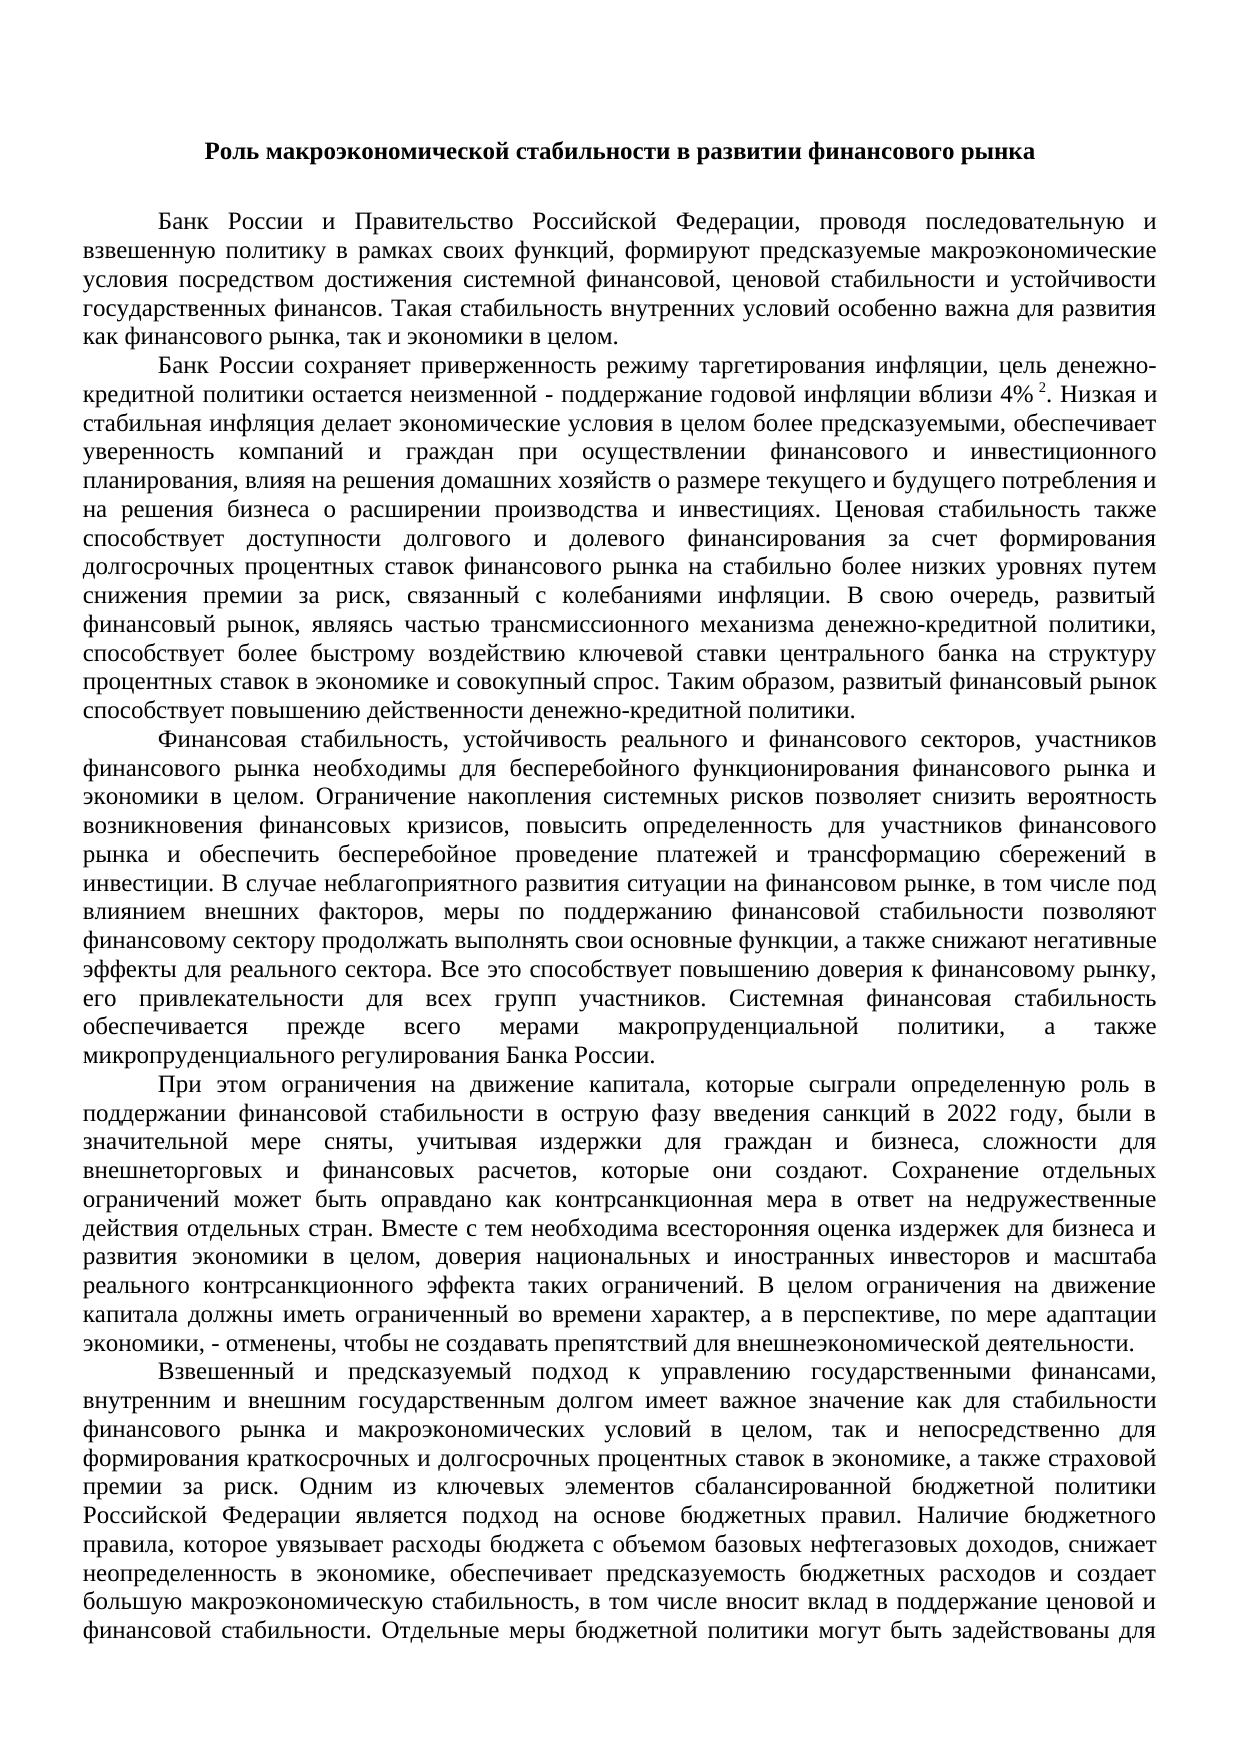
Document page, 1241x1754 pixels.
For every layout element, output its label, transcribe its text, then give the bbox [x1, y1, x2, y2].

text При этом ограничения на движение капитала, которые сыграли определенную роль в поддержании финансовой стабильности в острую фазу введения санкций в 2022 году, были в значительной мере сняты, учитывая издержки для граждан и бизнеса, сложности для внешнеторговых и финансовых расчетов, которые они создают. Сохранение отдельных ограничений может быть оправдано как контрсанкционная мера в ответ на недружественные действия отдельных стран. Вместе с тем необходима всесторонняя оценка издержек для бизнеса и развития экономики в целом, доверия национальных и иностранных инвесторов и масштаба реального контрсанкционного эффекта таких ограничений. В целом ограничения на движение капитала должны иметь ограниченный во времени характер, а в перспективе, по мере адаптации экономики, - отменены, чтобы не создавать препятствий для внешнеэкономической деятельности. [83, 1069, 1157, 1356]
text Банк России и Правительство Российской Федерации, проводя последовательную и взвешенную политику в рамках своих функций, формируют предсказуемые макроэкономические условия посредством достижения системной финансовой, ценовой стабильности и устойчивости государственных финансов. Такая стабильность внутренних условий особенно важна для развития как финансового рынка, так и экономики в целом. [83, 206, 1157, 350]
text Взвешенный и предсказуемый подход к управлению государственными финансами, внутренним и внешним государственным долгом имеет важное значение как для стабильности финансового рынка и макроэкономических условий в целом, так и непосредственно для формирования краткосрочных и долгосрочных процентных ставок в экономике, а также страховой премии за риск. Одним из ключевых элементов сбалансированной бюджетной политики Российской Федерации является подход на основе бюджетных правил. Наличие бюджетного правила, которое увязывает расходы бюджета с объемом базовых нефтегазовых доходов, снижает неопределенность в экономике, обеспечивает предсказуемость бюджетных расходов и создает большую макроэкономическую стабильность, в том числе вносит вклад в поддержание ценовой и финансовой стабильности. Отдельные меры бюджетной политики могут быть задействованы для [83, 1356, 1157, 1644]
text Банк России сохраняет приверженность режиму таргетирования инфляции, цель денежно-кредитной политики остается неизменной - поддержание годовой инфляции вблизи 4% 2. Низкая и стабильная инфляция делает экономические условия в целом более предсказуемыми, обеспечивает уверенность компаний и граждан при осуществлении финансового и инвестиционного планирования, влияя на решения домашних хозяйств о размере текущего и будущего потребления и на решения бизнеса о расширении производства и инвестициях. Ценовая стабильность также способствует доступности долгового и долевого финансирования за счет формирования долгосрочных процентных ставок финансового рынка на стабильно более низких уровнях путем снижения премии за риск, связанный с колебаниями инфляции. В свою очередь, развитый финансовый рынок, являясь частью трансмиссионного механизма денежно-кредитной политики, способствует более быстрому воздействию ключевой ставки центрального банка на структуру процентных ставок в экономике и совокупный спрос. Таким образом, развитый финансовый рынок способствует повышению действенности денежно-кредитной политики. [83, 350, 1157, 724]
subtitle Роль макроэкономической стабильности в развитии финансового рынка [83, 136, 1157, 165]
text Финансовая стабильность, устойчивость реального и финансового секторов, участников финансового рынка необходимы для бесперебойного функционирования финансового рынка и экономики в целом. Ограничение накопления системных рисков позволяет снизить вероятность возникновения финансовых кризисов, повысить определенность для участников финансового рынка и обеспечить бесперебойное проведение платежей и трансформацию сбережений в инвестиции. В случае неблагоприятного развития ситуации на финансовом рынке, в том числе под влиянием внешних факторов, меры по поддержанию финансовой стабильности позволяют финансовому сектору продолжать выполнять свои основные функции, а также снижают негативные эффекты для реального сектора. Все это способствует повышению доверия к финансовому рынку, его привлекательности для всех групп участников. Системная финансовая стабильность обеспечивается прежде всего мерами макропруденциальной политики, а также микропруденциального регулирования Банка России. [83, 724, 1157, 1069]
